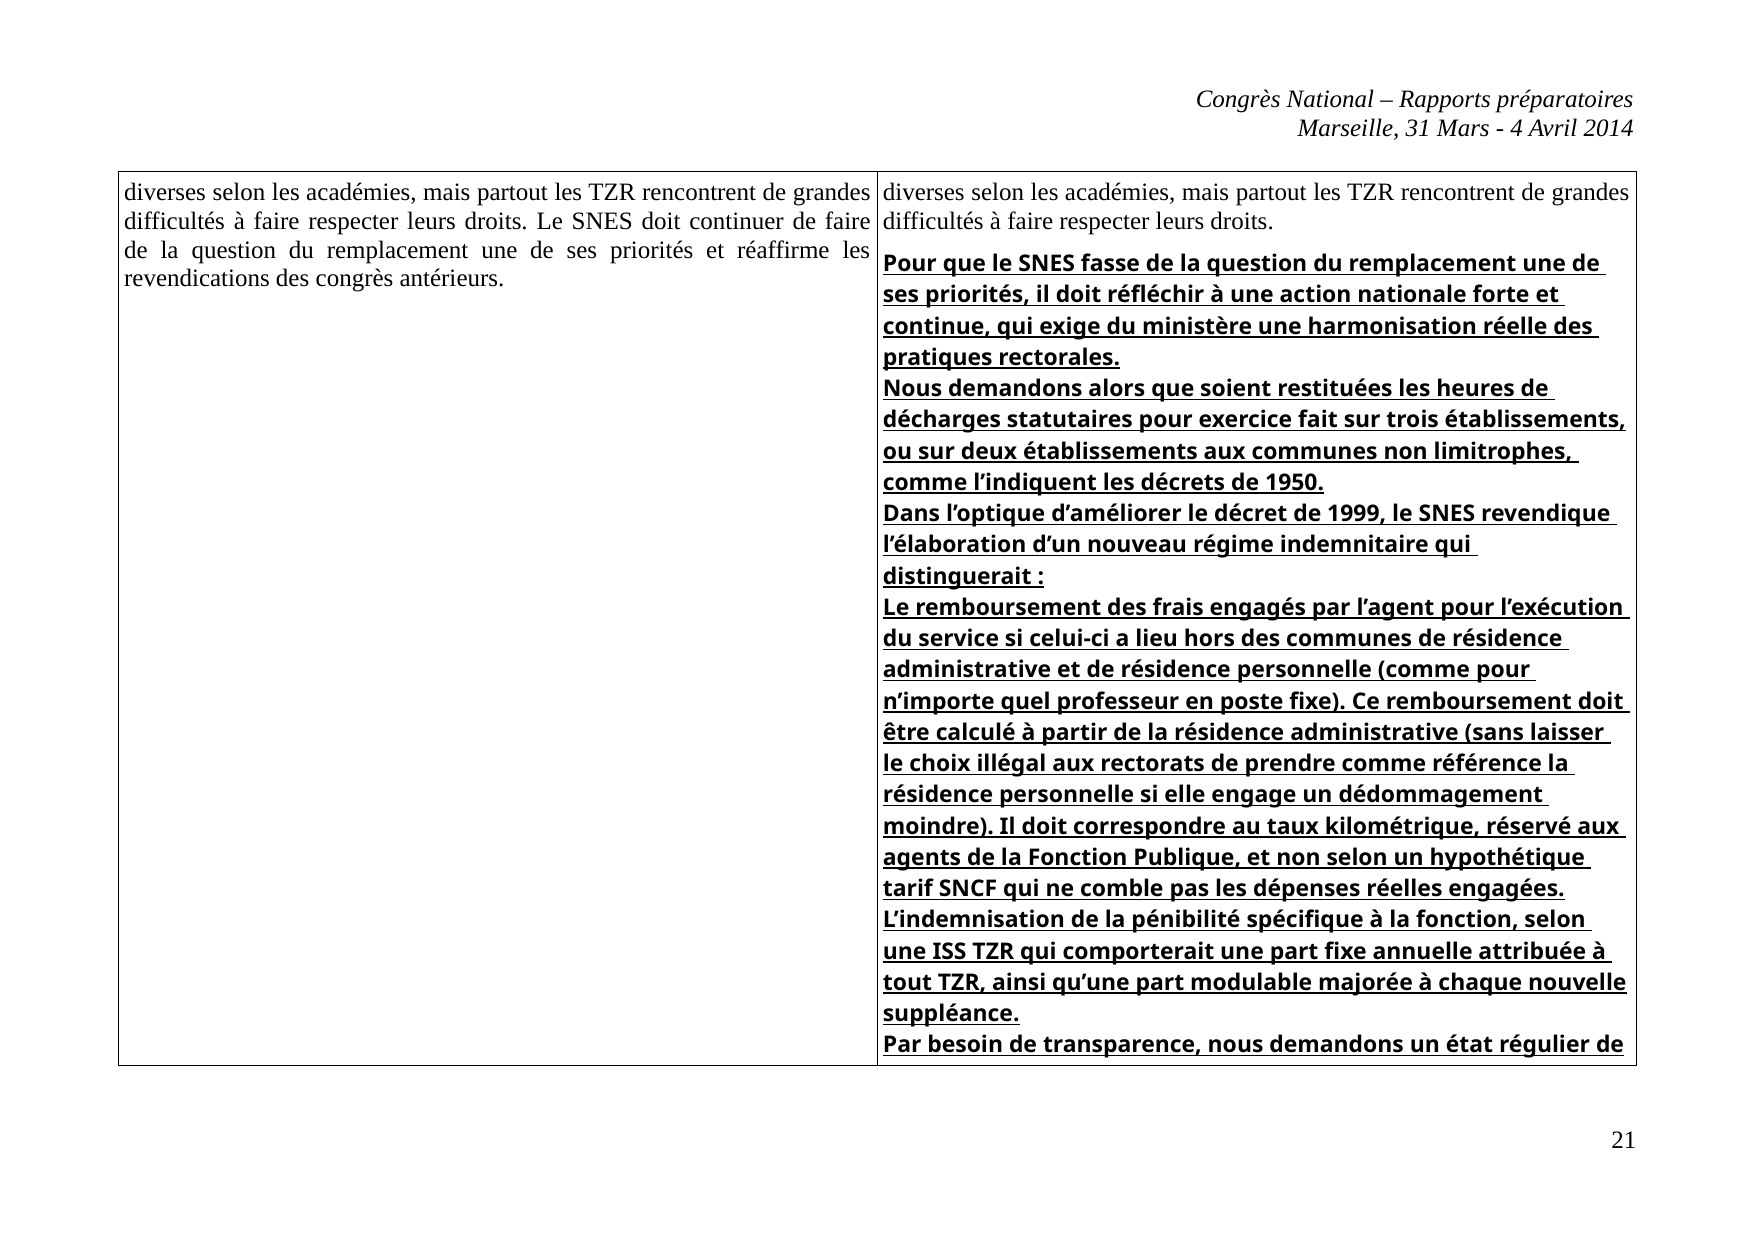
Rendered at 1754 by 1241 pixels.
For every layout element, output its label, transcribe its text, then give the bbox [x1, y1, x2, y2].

table_cell diverses selon les académies, mais partout les TZR rencontrent de grandes difficultés à faire respecter leurs droits. Pour que le SNES fasse de la question du remplacement une de ses priorités, il doit réfléchir à une action nationale forte et continue, qui exige du ministère une harmonisation réelle des pratiques rectorales. Nous demandons alors que soient restituées les heures de décharges statutaires pour exercice fait sur trois établissements, ou sur deux établissements aux communes non limitrophes, comme l’indiquent les décrets de 1950. Dans l’optique d’améliorer le décret de 1999, le SNES revendique l’élaboration d’un nouveau régime indemnitaire qui distinguerait : Le remboursement des frais engagés par l’agent pour l’exécution du service si celui-ci a lieu hors des communes de résidence administrative et de résidence personnelle (comme pour n’importe quel professeur en poste fixe). Ce remboursement doit être calculé à partir de la résidence administrative (sans laisser le choix illégal aux rectorats de prendre comme référence la résidence personnelle si elle engage un dédommagement moindre). Il doit correspondre au taux kilométrique, réservé aux agents de la Fonction Publique, et non selon un hypothétique tarif SNCF qui ne comble pas les dépenses réelles engagées. L’indemnisation de la pénibilité spécifique à la fonction, selon une ISS TZR qui comporterait une part fixe annuelle attribuée à tout TZR, ainsi qu’une part modulable majorée à chaque nouvelle suppléance. Par besoin de transparence, nous demandons un état régulier de [878, 172, 1636, 1065]
table_cell diverses selon les académies, mais partout les TZR rencontrent de grandes difficultés à faire respecter leurs droits. Le SNES doit continuer de faire de la question du remplacement une de ses priorités et réaffirme les revendications des congrès antérieurs. [119, 172, 877, 1065]
